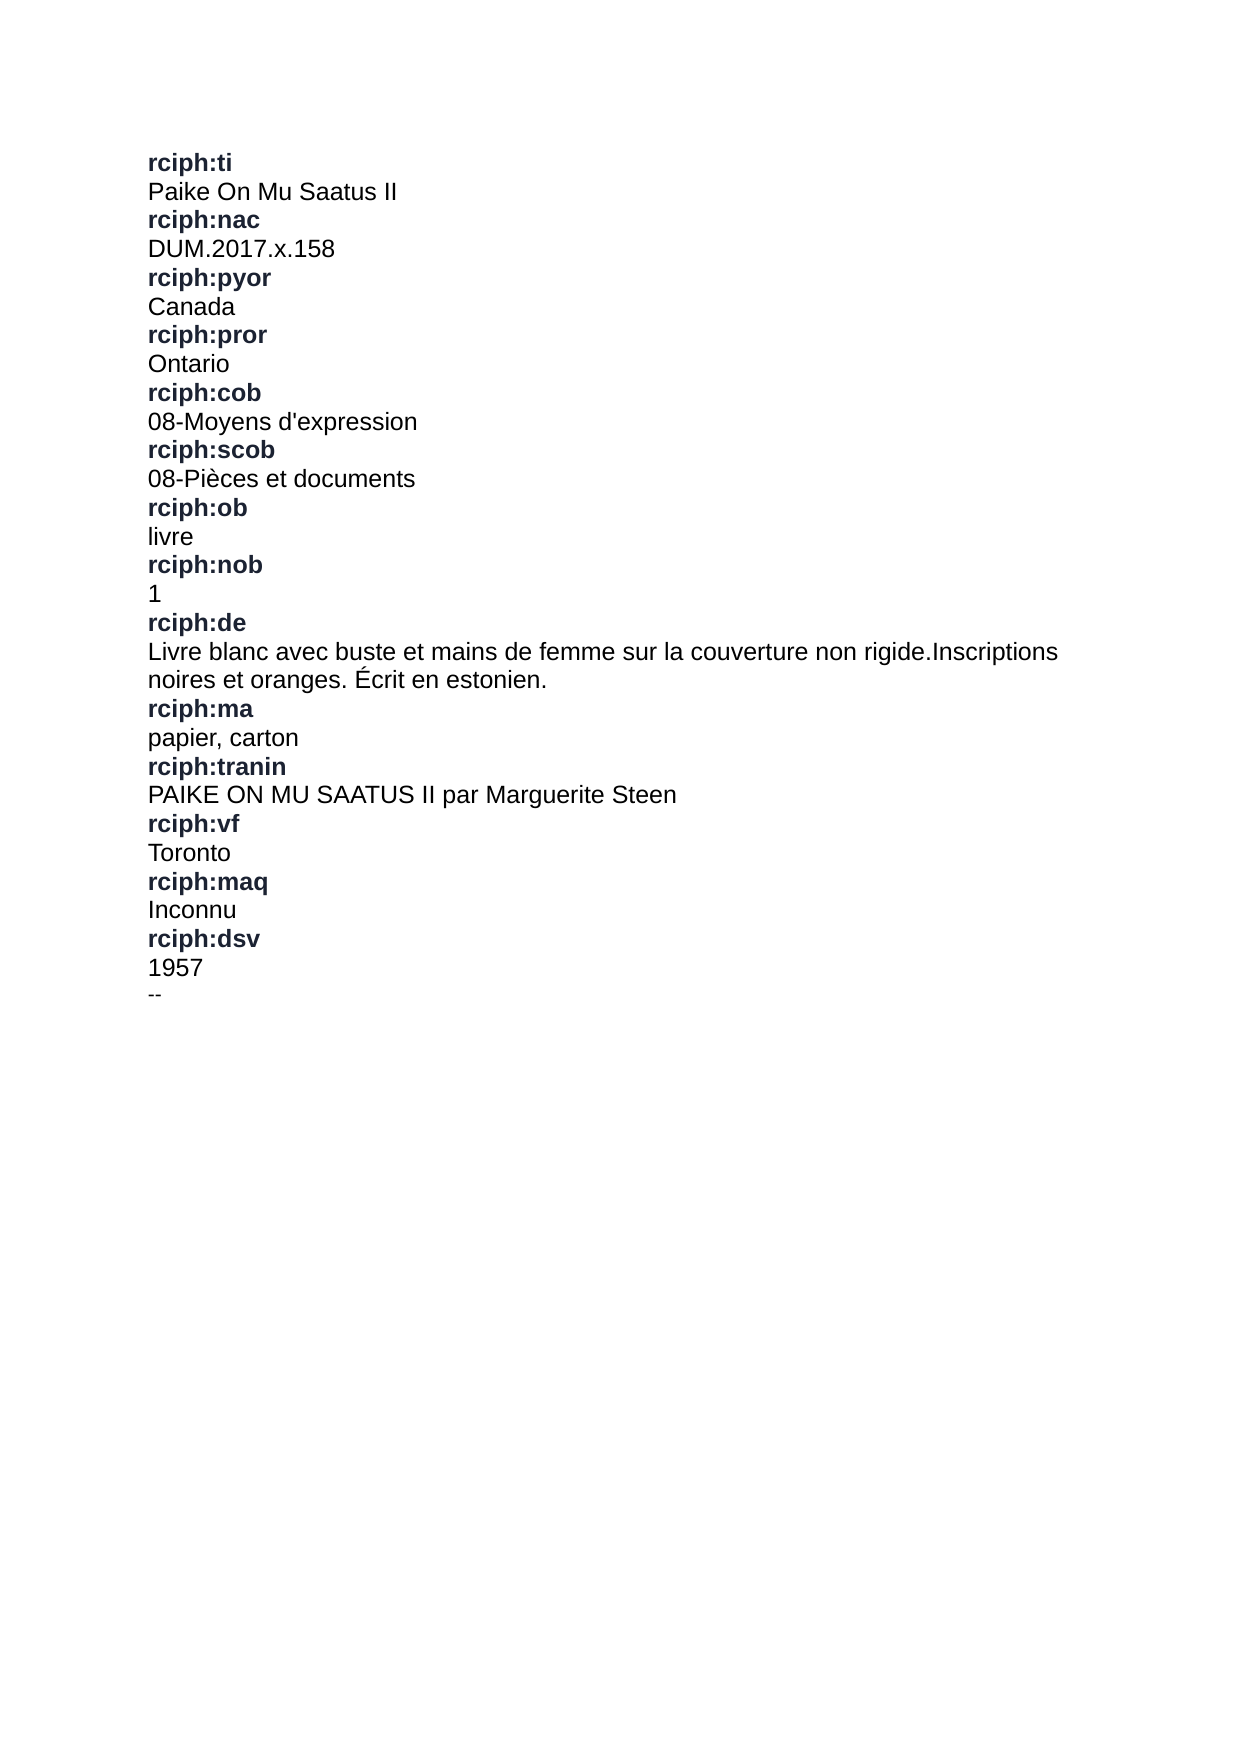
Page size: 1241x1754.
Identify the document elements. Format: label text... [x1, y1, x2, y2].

text DUM.2017.x.158 [148, 234, 1092, 263]
text rciph:dsv [148, 924, 1092, 953]
text 1 [148, 579, 1092, 608]
text rciph:cob [148, 378, 1092, 406]
text 08-Pièces et documents [148, 464, 1092, 493]
text 1957 [148, 953, 1092, 981]
text Ontario [148, 349, 1092, 378]
text Inconnu [148, 895, 1092, 924]
text PAIKE ON MU SAATUS II par Marguerite Steen [148, 780, 1092, 809]
text rciph:tranin [148, 751, 1092, 780]
text rciph:nac [148, 205, 1092, 234]
text rciph:pror [148, 320, 1092, 349]
text Toronto [148, 838, 1092, 866]
text rciph:vf [148, 809, 1092, 838]
text rciph:maq [148, 866, 1092, 895]
text rciph:scob [148, 435, 1092, 464]
text livre [148, 521, 1092, 550]
text rciph:de [148, 608, 1092, 636]
text Livre blanc avec buste et mains de femme sur la couverture non rigide.Inscriptions noires et oranges. Écrit en estonien. [148, 636, 1092, 694]
text rciph:ti [148, 148, 1092, 176]
text rciph:nob [148, 550, 1092, 579]
text -- [148, 981, 1092, 1005]
text rciph:ma [148, 694, 1092, 723]
text rciph:pyor [148, 263, 1092, 291]
text rciph:ob [148, 493, 1092, 521]
text Canada [148, 291, 1092, 320]
text Paike On Mu Saatus II [148, 176, 1092, 205]
text 08-Moyens d'expression [148, 406, 1092, 435]
text papier, carton [148, 723, 1092, 751]
